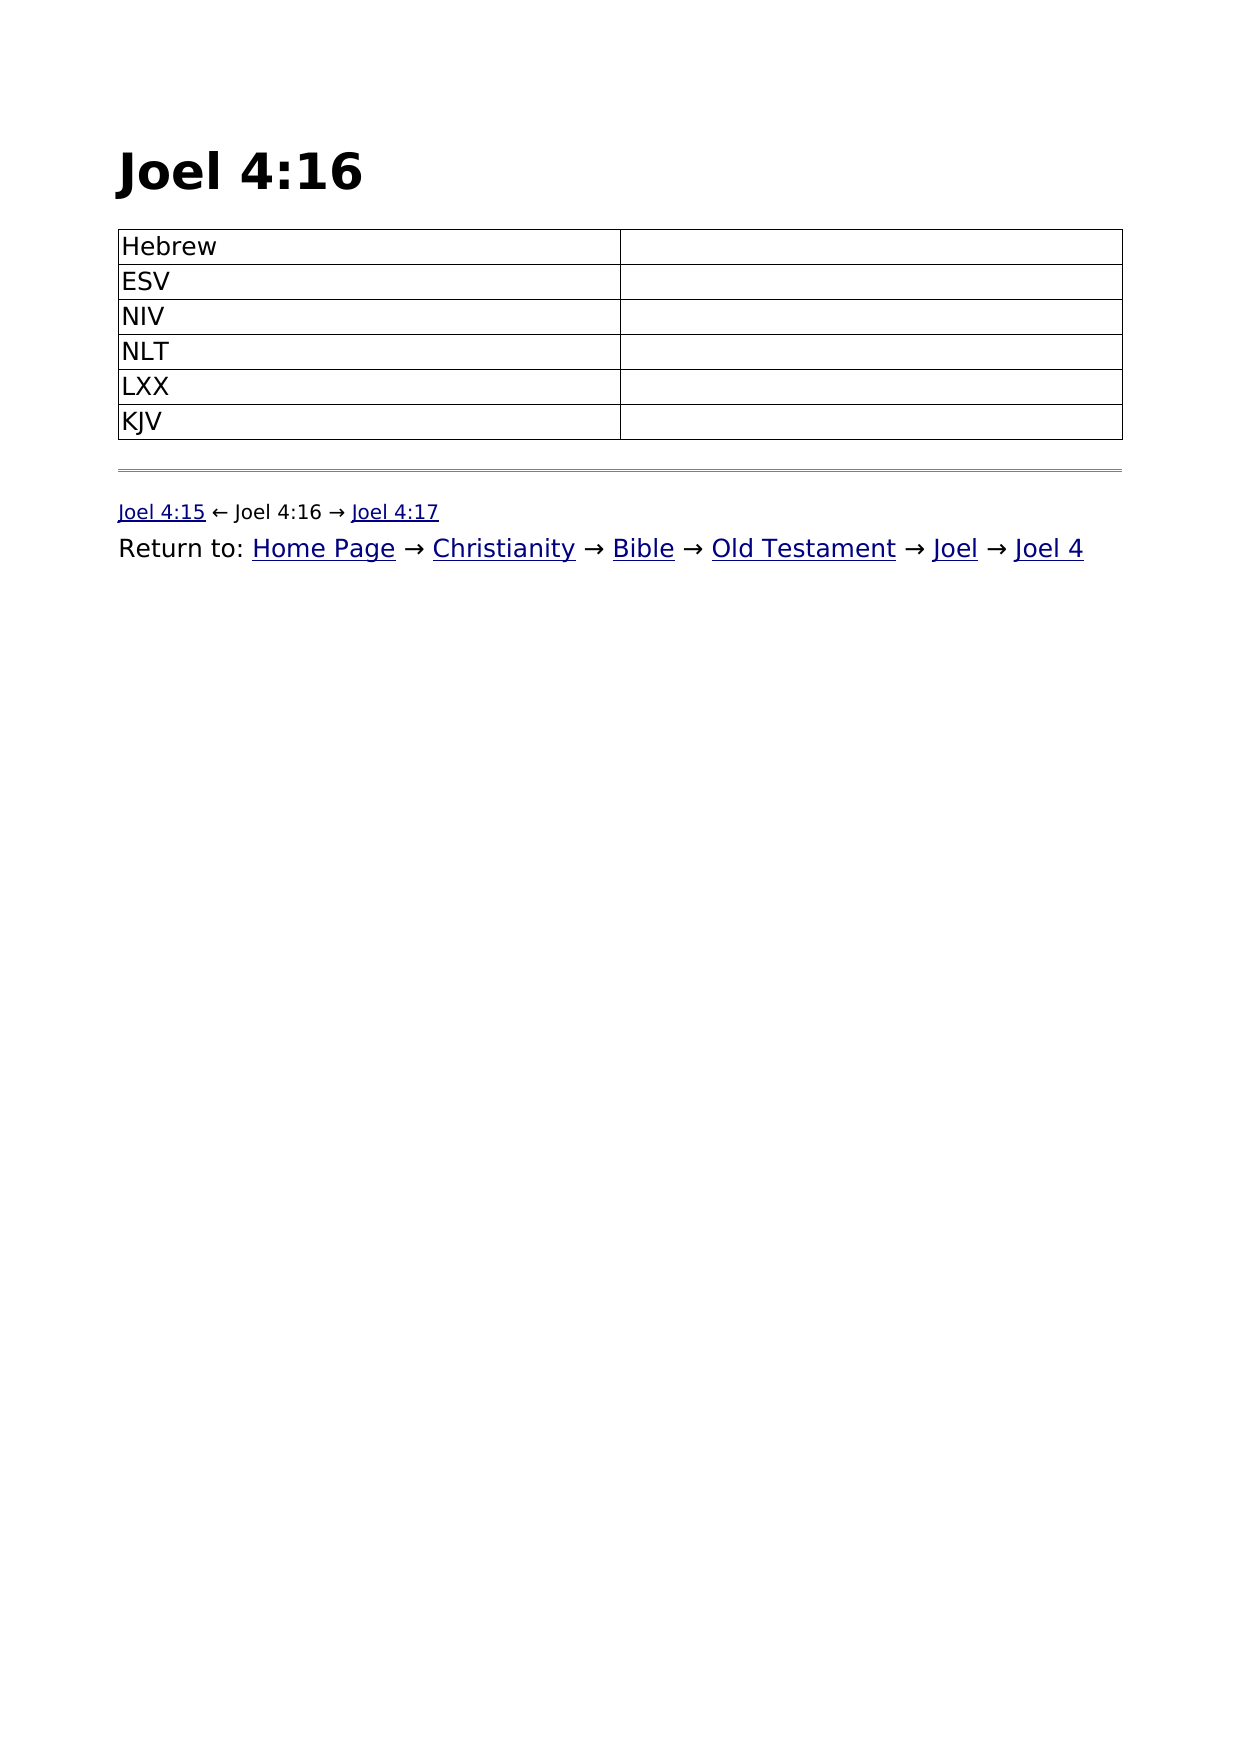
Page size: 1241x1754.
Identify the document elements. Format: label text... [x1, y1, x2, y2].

table_cell [621, 405, 1122, 439]
table_cell [621, 300, 1122, 334]
table_cell NLT [119, 335, 620, 369]
table_header Hebrew [119, 230, 620, 264]
table_cell NIV [119, 300, 620, 334]
table_cell KJV [119, 405, 620, 439]
text Joel 4:15 ← Joel 4:16 → Joel 4:17 [118, 501, 1122, 534]
table_cell [621, 265, 1122, 299]
table_cell LXX [119, 370, 620, 404]
text Return to: Home Page → Christianity → Bible → Old Testament → Joel → Joel 4 [118, 534, 1122, 564]
table_cell [621, 370, 1122, 404]
table_header [621, 230, 1122, 264]
table_cell ESV [119, 265, 620, 299]
subtitle Joel 4:16 [118, 143, 1122, 201]
table_cell [621, 335, 1122, 369]
